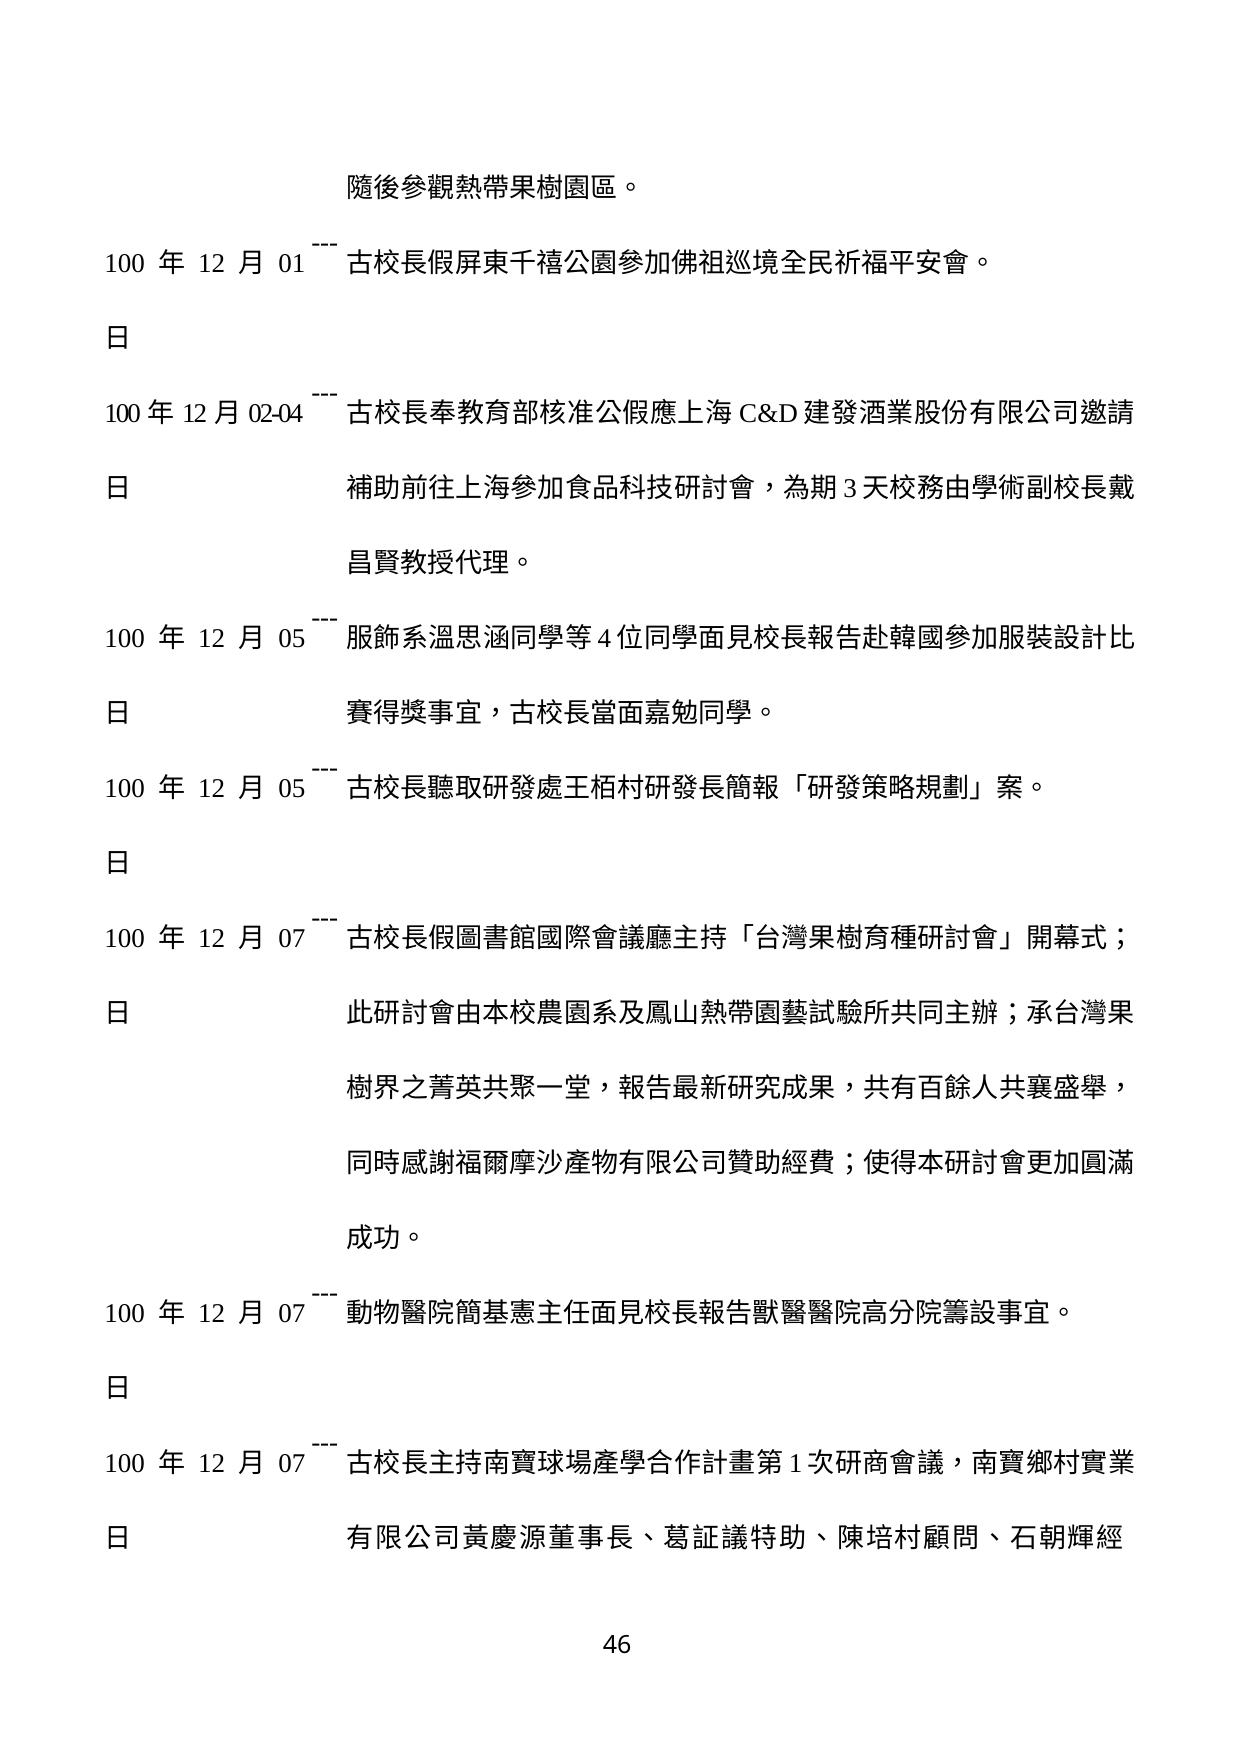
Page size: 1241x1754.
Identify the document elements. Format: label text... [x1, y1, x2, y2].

table_cell [101, 148, 308, 223]
table_cell 100年12月02-04日 [101, 373, 308, 598]
table_cell 古校長假圖書館國際會議廳主持「台灣果樹育種研討會」開幕式；此研討會由本校農園系及鳳山熱帶園藝試驗所共同主辦；承台灣果樹界之菁英共聚一堂，報告最新研究成果，共有百餘人共襄盛舉，同時感謝福爾摩沙產物有限公司贊助經費；使得本研討會更加圓滿成功。 [344, 898, 1138, 1273]
table_cell 100年12月07日 [101, 1423, 308, 1573]
table_cell 古校長假屏東千禧公園參加佛祖巡境全民祈福平安會。 [344, 223, 1138, 373]
table_cell --- [308, 1423, 343, 1573]
table_cell --- [308, 1273, 343, 1423]
table_cell --- [308, 898, 343, 1273]
table_cell --- [308, 223, 343, 373]
table_cell 100年12月07日 [101, 1273, 308, 1423]
table_cell 動物醫院簡基憲主任面見校長報告獸醫醫院高分院籌設事宜。 [344, 1273, 1138, 1423]
table_cell 古校長主持南寶球場產學合作計畫第1次研商會議，南寶鄉村實業有限公司黃慶源董事長、葛証議特助、陳培村顧問、石朝輝經 [344, 1423, 1138, 1573]
table_cell 100年12月01日 [101, 223, 308, 373]
table_cell 100年12月05日 [101, 748, 308, 898]
table_cell 100年12月07日 [101, 898, 308, 1273]
table_cell 100年12月05日 [101, 598, 308, 748]
table_cell 服飾系溫思涵同學等4位同學面見校長報告赴韓國參加服裝設計比賽得獎事宜，古校長當面嘉勉同學。 [344, 598, 1138, 748]
table_cell --- [308, 373, 343, 598]
table_cell 隨後參觀熱帶果樹園區。 [344, 148, 1138, 223]
table_cell --- [308, 148, 343, 223]
table_cell 古校長奉教育部核准公假應上海C&D建發酒業股份有限公司邀請補助前往上海參加食品科技研討會，為期3天校務由學術副校長戴昌賢教授代理。 [344, 373, 1138, 598]
table_cell --- [308, 748, 343, 898]
table_cell --- [308, 598, 343, 748]
table_cell 古校長聽取研發處王栢村研發長簡報「研發策略規劃」案。 [344, 748, 1138, 898]
